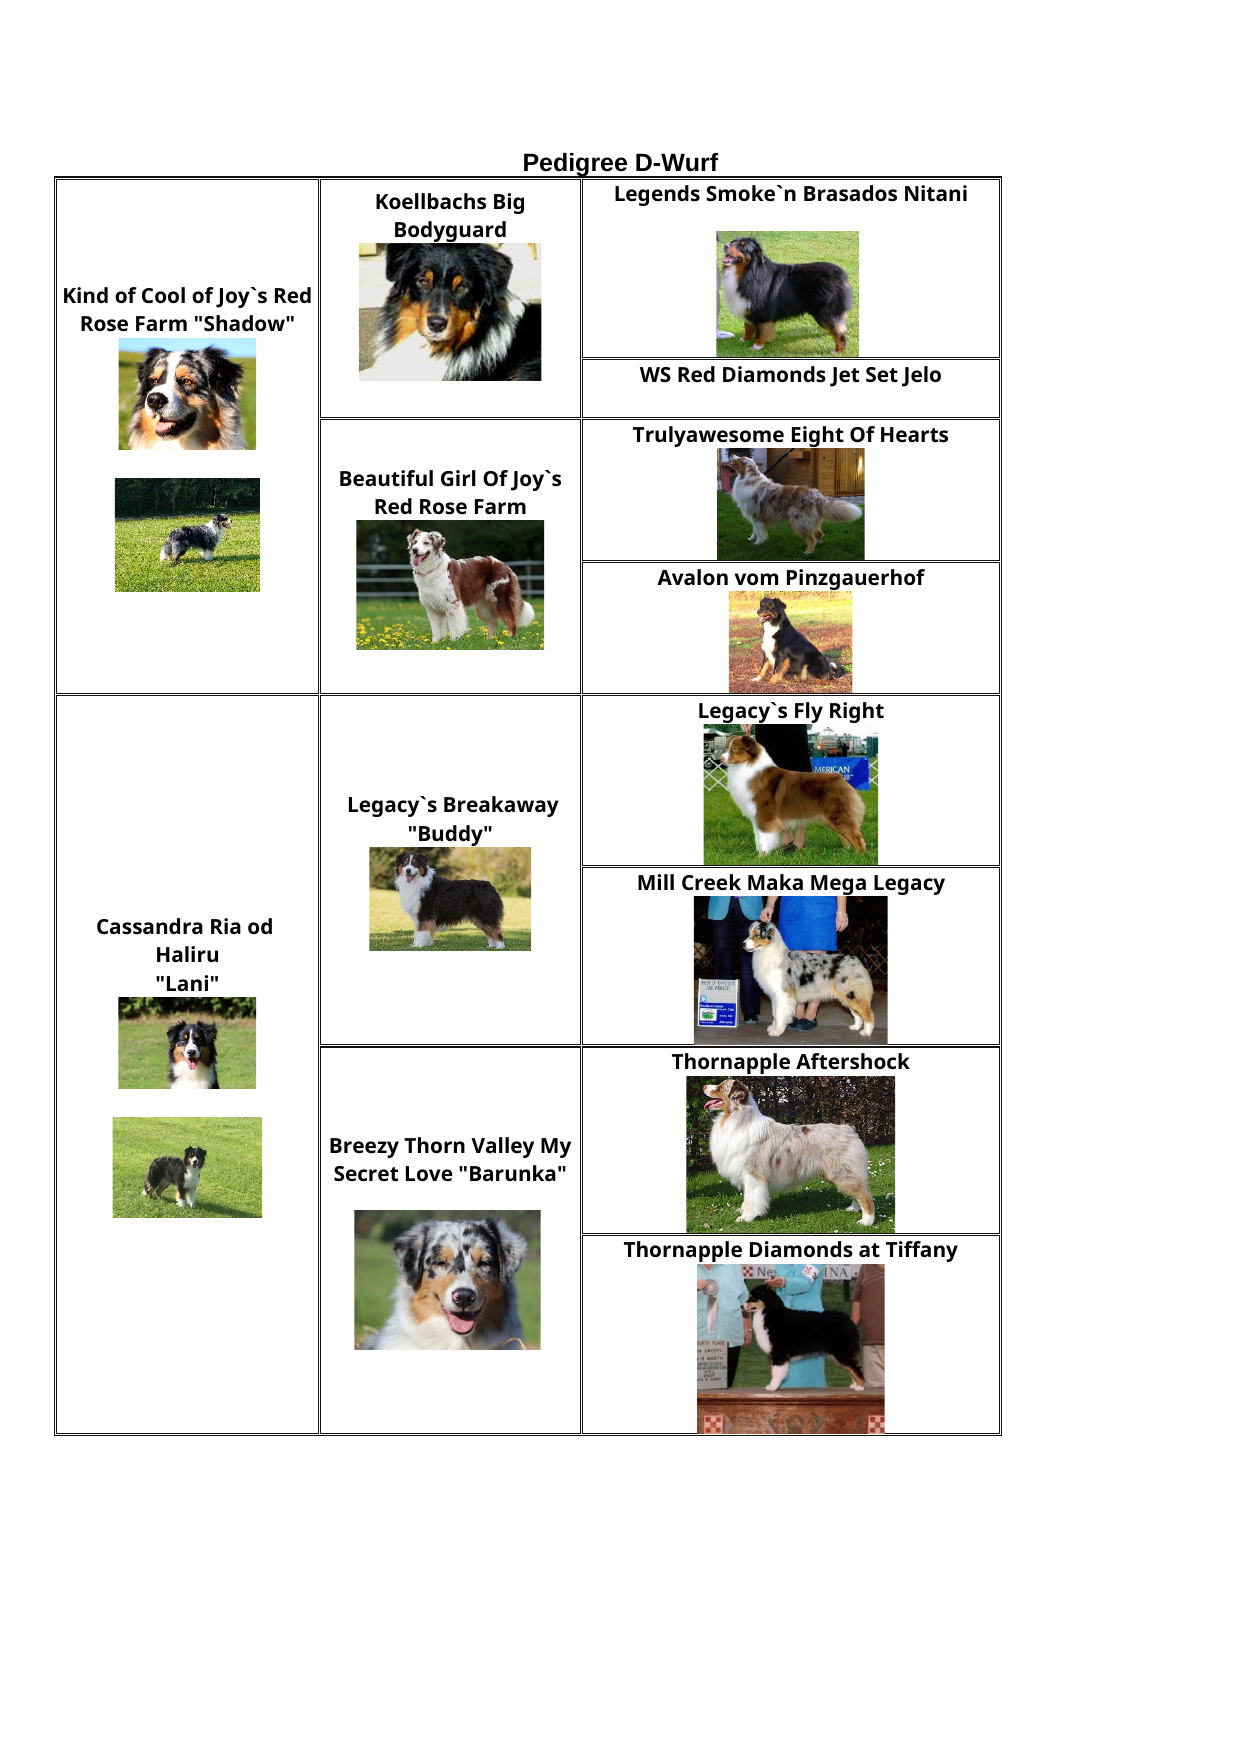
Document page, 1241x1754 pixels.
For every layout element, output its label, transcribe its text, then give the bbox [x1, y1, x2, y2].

table_cell Thornapple Aftershock [583, 1048, 999, 1232]
table_cell Mill Creek Maka Mega Legacy [583, 868, 999, 1044]
table_cell Breezy Thorn Valley My Secret Love "Barunka" [321, 1048, 580, 1433]
table_cell Legacy`s Fly Right [583, 696, 999, 865]
table_cell Avalon vom Pinzgauerhof [583, 563, 999, 693]
table_cell WS Red Diamonds Jet Set Jelo [583, 360, 999, 417]
text Pedigree D-Wurf [148, 148, 1093, 176]
table_header Kind of Cool of Joy`s Red Rose Farm "Shadow" [57, 180, 318, 693]
table_header Koellbachs Big Bodyguard [321, 180, 580, 417]
table_header Legends Smoke`n Brasados Nitani [583, 180, 999, 357]
table_cell Beautiful Girl Of Joy`s Red Rose Farm [321, 420, 580, 693]
table_cell Trulyawesome Eight Of Hearts [583, 420, 999, 560]
table_cell Thornapple Diamonds at Tiffany [583, 1236, 999, 1433]
table_cell Legacy`s Breakaway "Buddy" [321, 696, 580, 1044]
table_cell Cassandra Ria od Haliru "Lani" [57, 696, 318, 1433]
